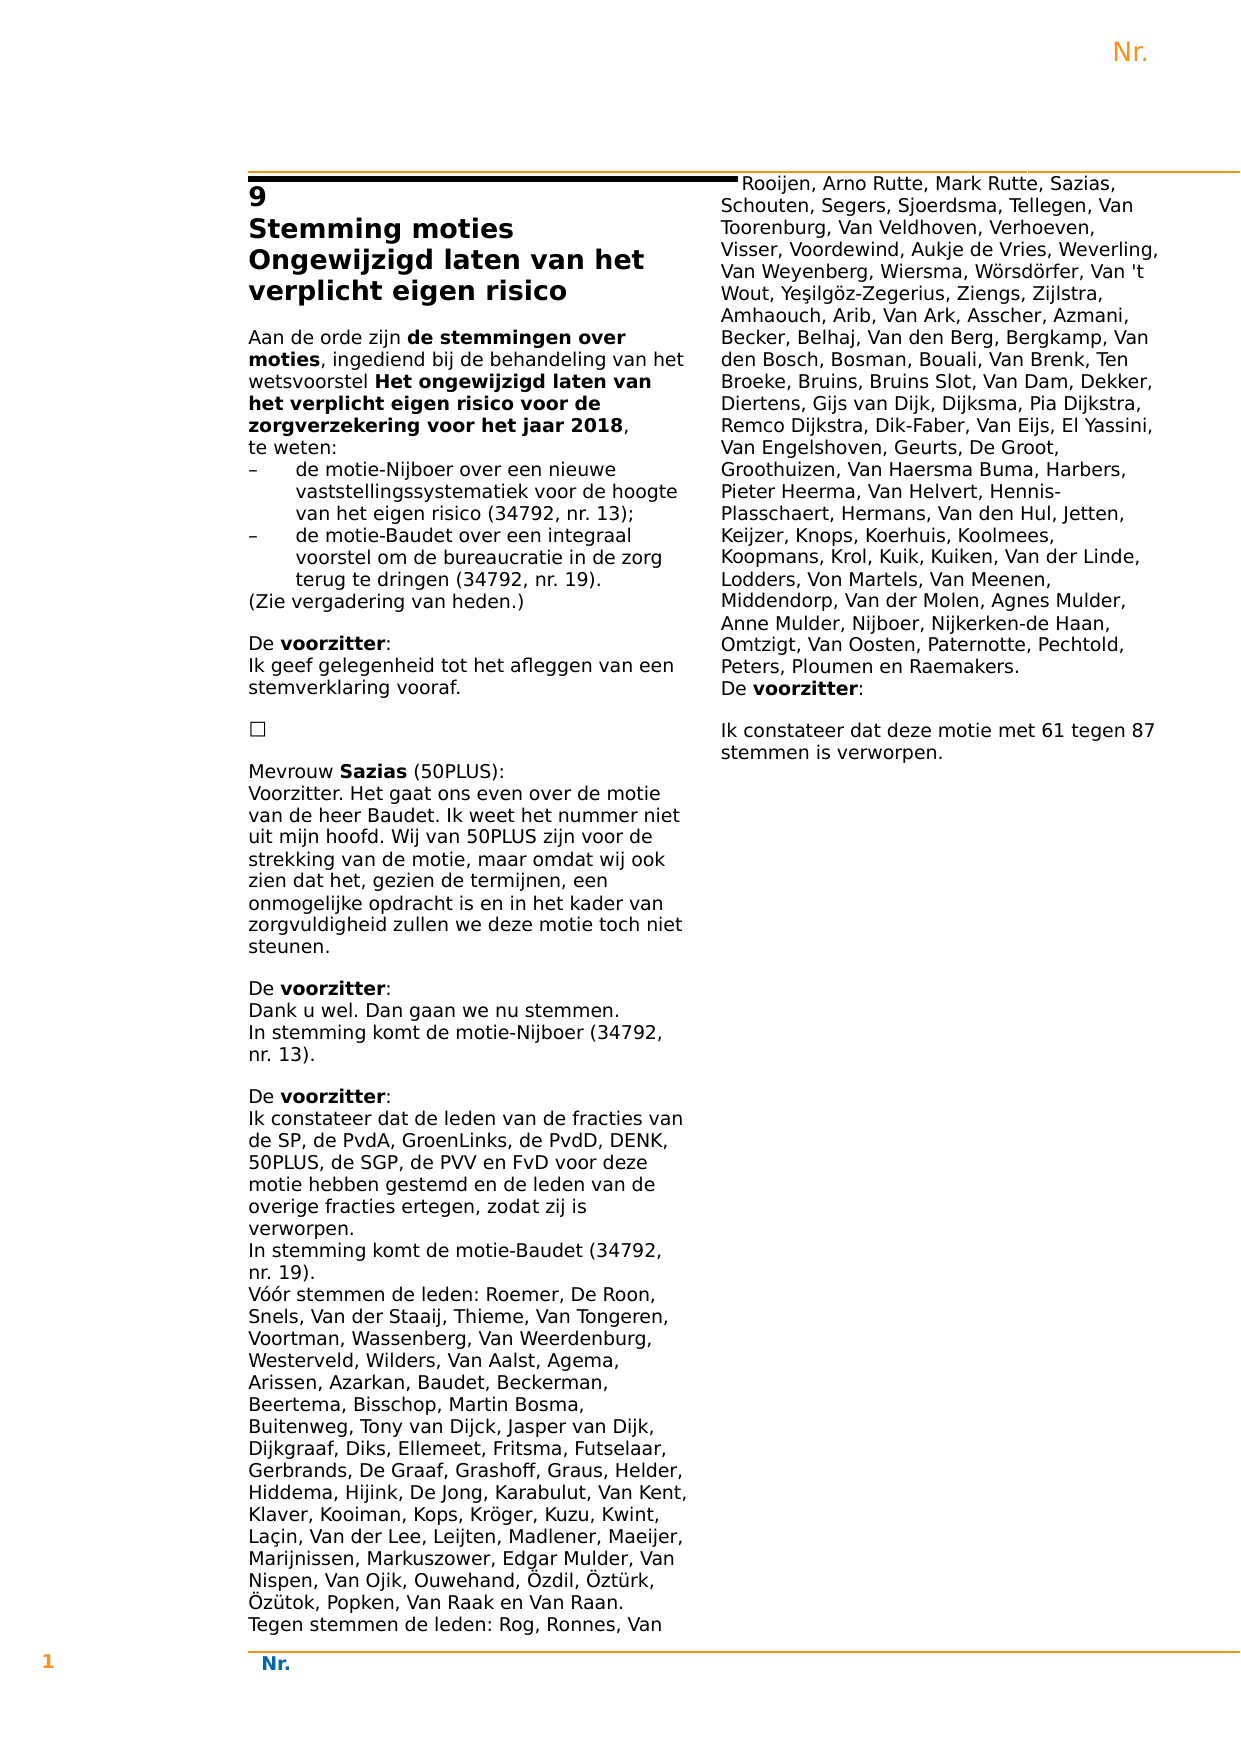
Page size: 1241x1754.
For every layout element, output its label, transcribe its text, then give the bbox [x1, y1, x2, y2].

text ⬜ [248, 718, 691, 741]
text In stemming komt de motie-Nijboer (34792, nr. 13). [248, 1022, 691, 1066]
text De voorzitter: [248, 633, 691, 654]
text Ik constateer dat deze motie met 61 tegen 87 stemmen is verworpen. [721, 720, 1163, 764]
text De voorzitter: [248, 1086, 691, 1108]
text Voorzitter. Het gaat ons even over de motie van de heer Baudet. Ik weet het nummer niet uit mijn hoofd. Wij van 50PLUS zijn voor de strekking van de motie, maar omdat wij ook zien dat het, gezien de termijnen, een onmogelijke opdracht is en in het kader van zorgvuldigheid zullen we deze motie toch niet steunen. [248, 782, 691, 958]
list de motie-Nijboer over een nieuwe vaststellingssystematiek voor de hoogte van het eigen risico (34792, nr. 13); [248, 459, 691, 525]
text Ik geef gelegenheid tot het afleggen van een stemverklaring vooraf. [248, 654, 691, 698]
list de motie-Baudet over een integraal voorstel om de bureaucratie in de zorg terug te dringen (34792, nr. 19). [248, 525, 691, 591]
text Tegen stemmen de leden: Rog, Ronnes, Van [248, 1614, 691, 1636]
text In stemming komt de motie-Baudet (34792, nr. 19). [248, 1240, 691, 1284]
text De voorzitter: [248, 978, 691, 1000]
text Vóór stemmen de leden: Roemer, De Roon, Snels, Van der Staaij, Thieme, Van Tongeren, Voortman, Wassenberg, Van Weerdenburg, Westerveld, Wilders, Van Aalst, Agema, Arissen, Azarkan, Baudet, Beckerman, Beertema, Bisschop, Martin Bosma, Buitenweg, Tony van Dijck, Jasper van Dijk, Dijkgraaf, Diks, Ellemeet, Fritsma, Futselaar, Gerbrands, De Graaf, Grashoff, Graus, Helder, Hiddema, Hijink, De Jong, Karabulut, Van Kent, Klaver, Kooiman, Kops, Kröger, Kuzu, Kwint, Laçin, Van der Lee, Leijten, Madlener, Maeijer, Marijnissen, Markuszower, Edgar Mulder, Van Nispen, Van Ojik, Ouwehand, Özdil, Öztürk, Özütok, Popken, Van Raak en Van Raan. [248, 1284, 691, 1614]
text Rooijen, Arno Rutte, Mark Rutte, Sazias, Schouten, Segers, Sjoerdsma, Tellegen, Van Toorenburg, Van Veldhoven, Verhoeven, Visser, Voordewind, Aukje de Vries, Weverling, Van Weyenberg, Wiersma, Wörsdörfer, Van 't Wout, Yeşilgöz-Zegerius, Ziengs, Zijlstra, Amhaouch, Arib, Van Ark, Asscher, Azmani, Becker, Belhaj, Van den Berg, Bergkamp, Van den Bosch, Bosman, Bouali, Van Brenk, Ten Broeke, Bruins, Bruins Slot, Van Dam, Dekker, Diertens, Gijs van Dijk, Dijksma, Pia Dijkstra, Remco Dijkstra, Dik-Faber, Van Eijs, El Yassini, Van Engelshoven, Geurts, De Groot, Groothuizen, Van Haersma Buma, Harbers, Pieter Heerma, Van Helvert, Hennis-Plasschaert, Hermans, Van den Hul, Jetten, Keijzer, Knops, Koerhuis, Koolmees, Koopmans, Krol, Kuik, Kuiken, Van der Linde, Lodders, Von Martels, Van Meenen, Middendorp, Van der Molen, Agnes Mulder, Anne Mulder, Nijboer, Nijkerken-de Haan, Omtzigt, Van Oosten, Paternotte, Pechtold, Peters, Ploumen en Raemakers. [721, 173, 1163, 678]
text Mevrouw Sazias (50PLUS): [248, 761, 691, 782]
text te weten: [248, 437, 691, 459]
text Aan de orde zijn de stemmingen over moties, ingediend bij de behandeling van het wetsvoorstel Het ongewijzigd laten van het verplicht eigen risico voor de zorgverzekering voor het jaar 2018, [248, 327, 691, 437]
text Dank u wel. Dan gaan we nu stemmen. [248, 1000, 691, 1022]
text Ik constateer dat de leden van de fracties van de SP, de PvdA, GroenLinks, de PvdD, DENK, 50PLUS, de SGP, de PVV en FvD voor deze motie hebben gestemd en de leden van de overige fracties ertegen, zodat zij is verworpen. [248, 1108, 691, 1240]
text De voorzitter: [721, 678, 1163, 700]
text (Zie vergadering van heden.) [248, 591, 691, 613]
title 9 Stemming moties Ongewijzigd laten van het verplicht eigen risico [248, 182, 691, 307]
